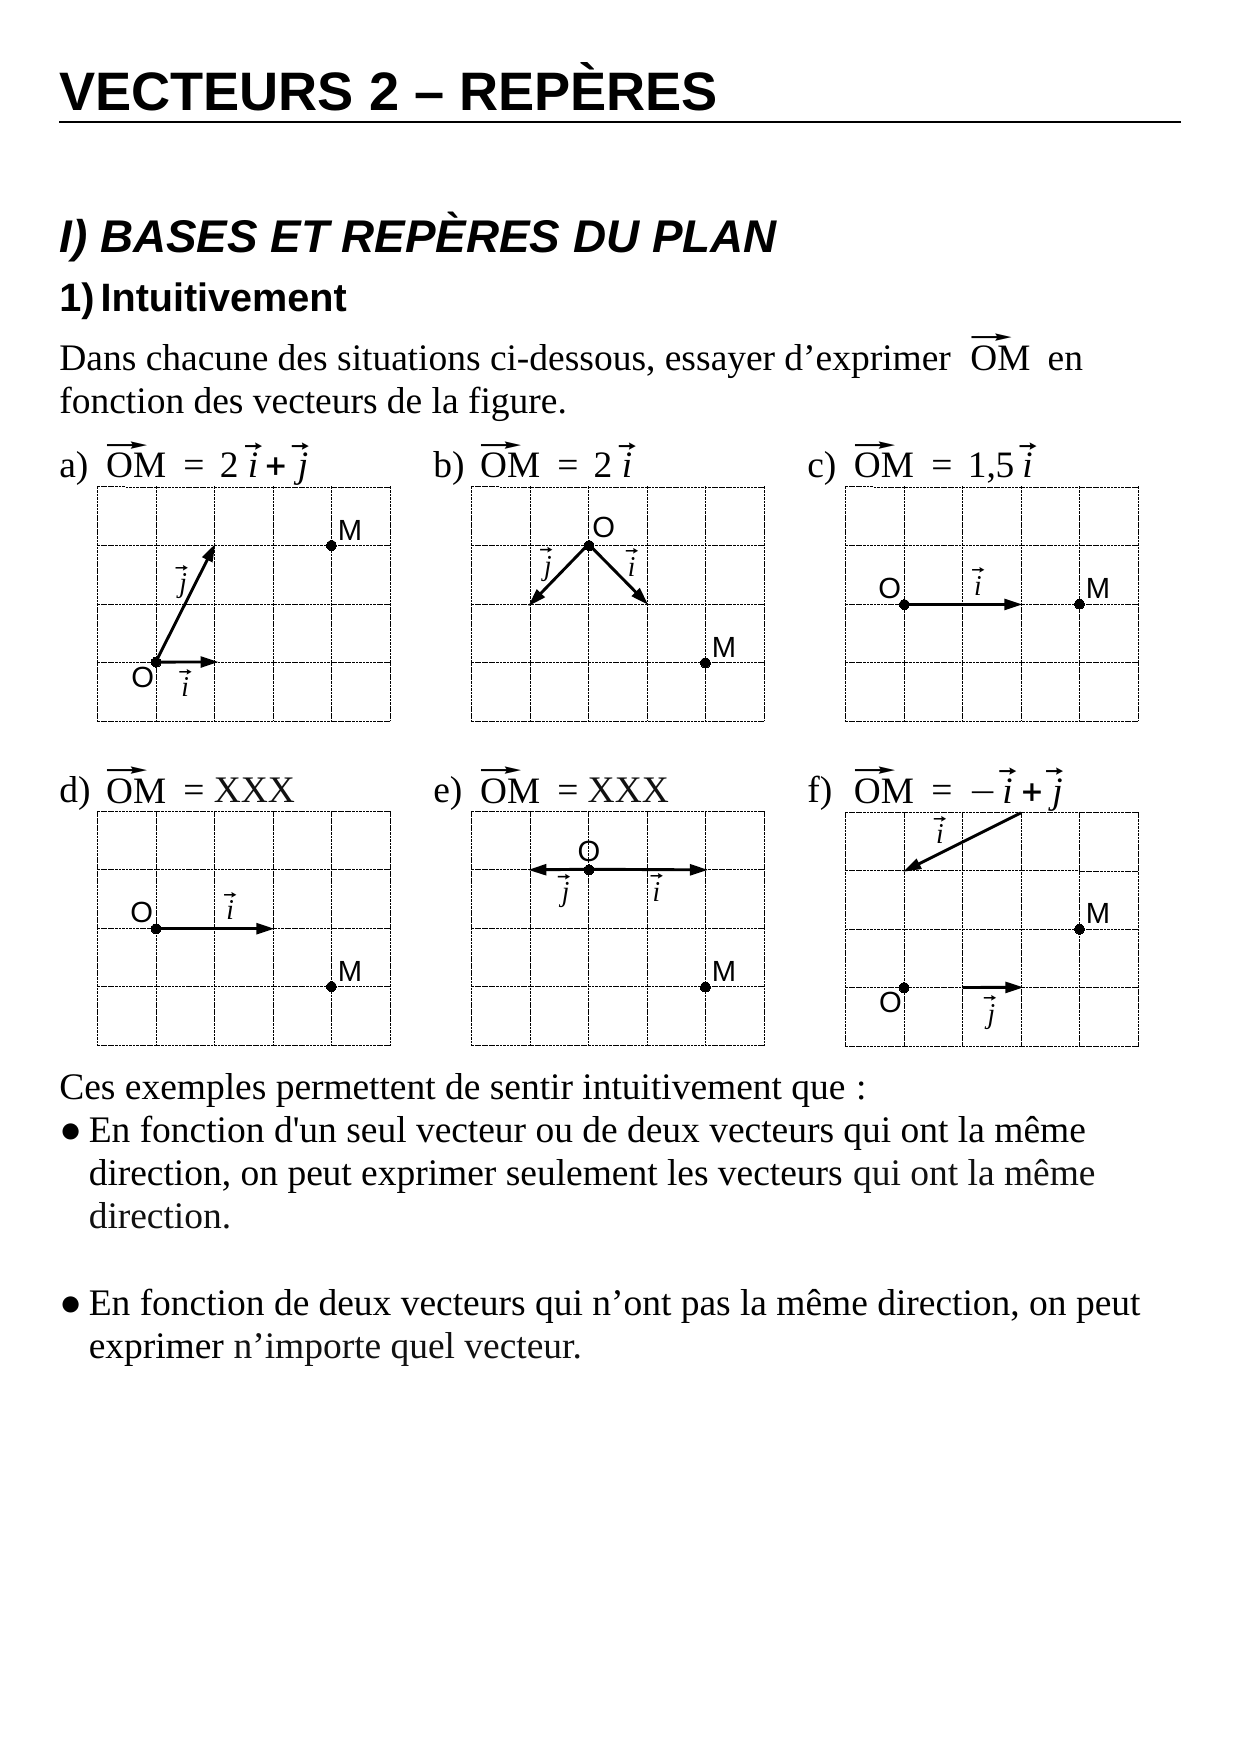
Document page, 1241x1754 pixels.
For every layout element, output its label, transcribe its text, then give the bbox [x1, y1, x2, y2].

list Intuitivement [59, 274, 1181, 320]
table_header c) = [807, 439, 1181, 764]
table_cell d) = XXX [59, 764, 433, 1047]
table_cell e) = XXX [433, 764, 807, 1047]
text Ces exemples permettent de sentir intuitivement que : [59, 1064, 1181, 1107]
list Bases et repères du plan [59, 210, 1181, 262]
list En fonction d'un seul vecteur ou de deux vecteurs qui ont la même direction, on peut exprimer seulement les vecteurs qui ont la même direction. [59, 1107, 1181, 1237]
list En fonction de deux vecteurs qui n’ont pas la même direction, on peut exprimer n’importe quel vecteur. [59, 1280, 1181, 1366]
table_header b) = [433, 439, 807, 764]
table_header a) = [59, 439, 433, 764]
table_cell f) = [807, 764, 1181, 1047]
text Dans chacune des situations ci-dessous, essayer d’exprimer en fonction des vecteurs de la figure. [59, 332, 1181, 421]
text Vecteurs 2 – Repères [59, 59, 1181, 121]
